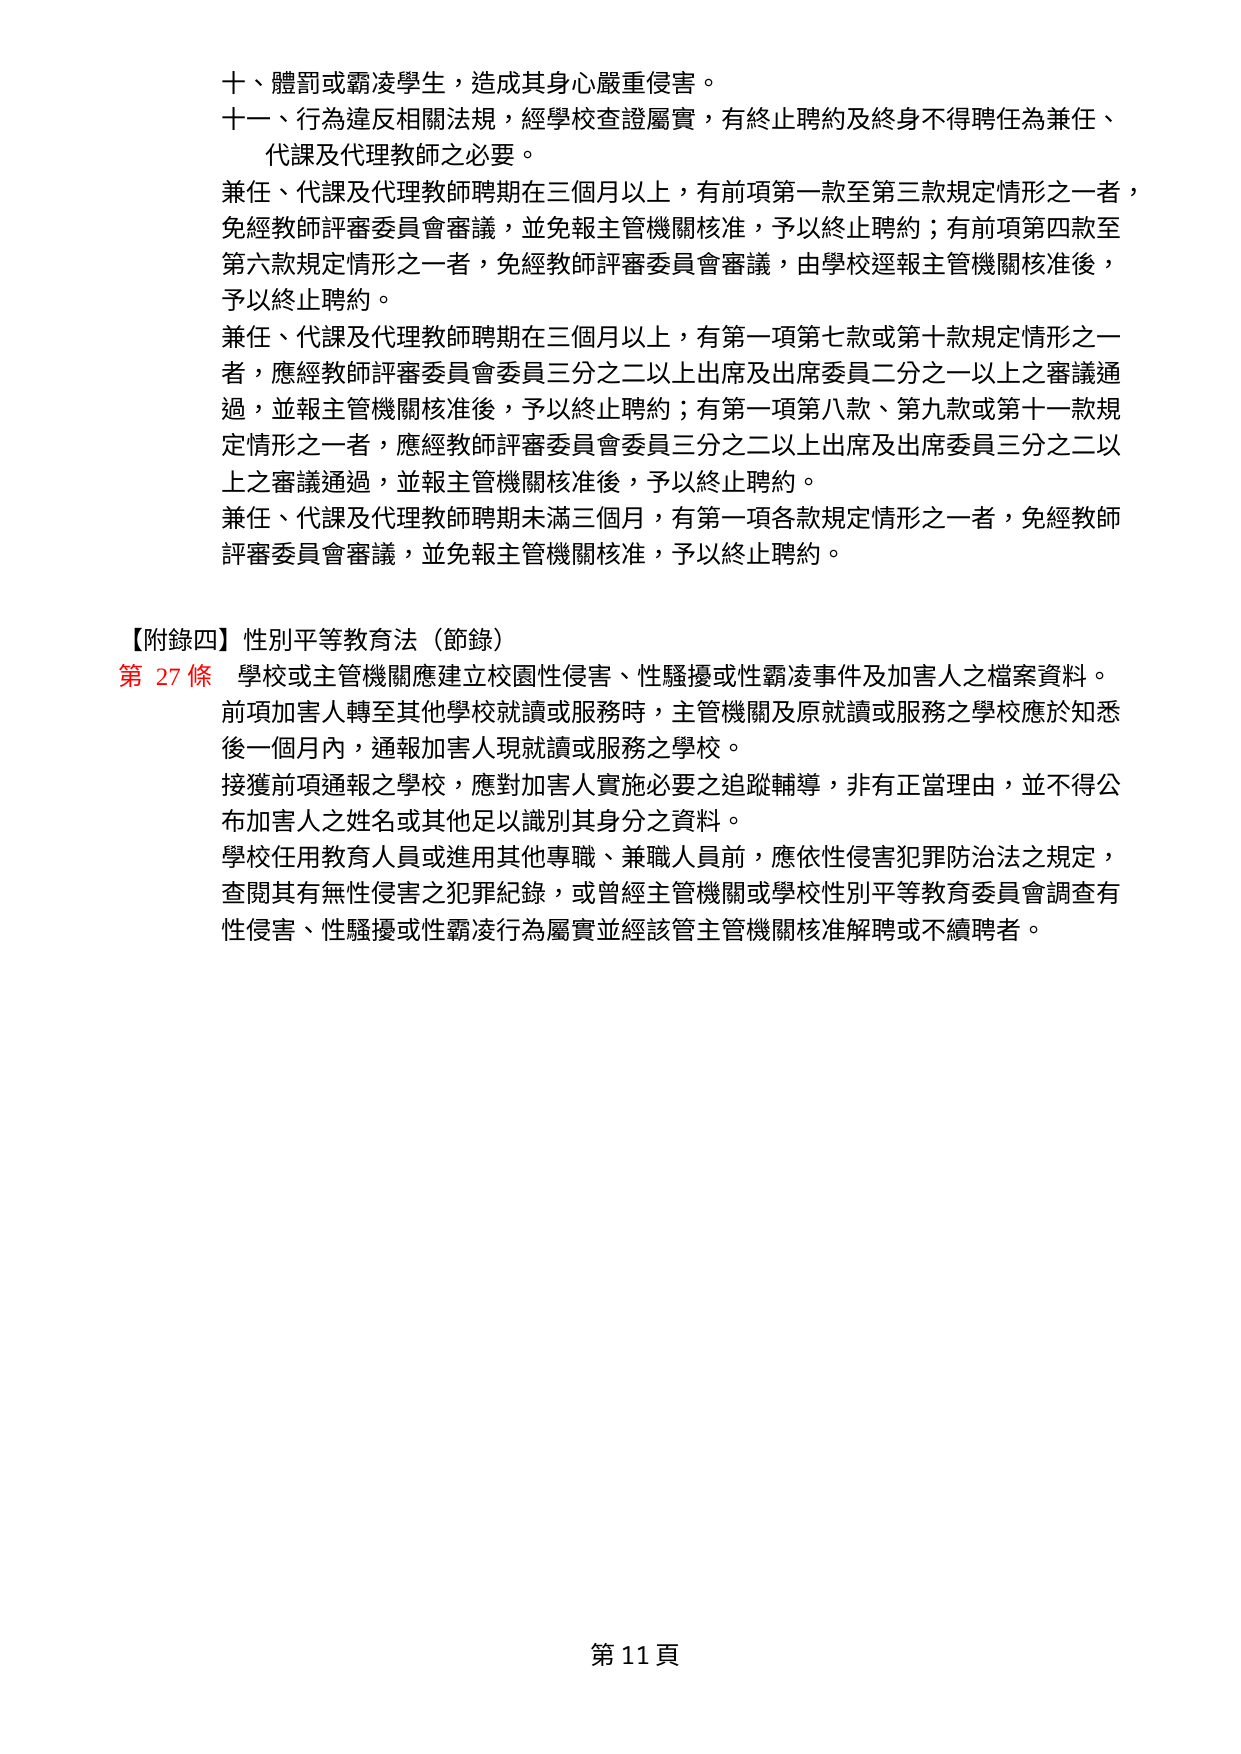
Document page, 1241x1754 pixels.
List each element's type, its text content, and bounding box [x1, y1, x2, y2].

text 兼任、代課及代理教師聘期在三個月以上，有第一項第七款或第十款規定情形之一者，應經教師評審委員會委員三分之二以上出席及出席委員二分之一以上之審議通過，並報主管機關核准後，予以終止聘約；有第一項第八款、第九款或第十一款規定情形之一者，應經教師評審委員會委員三分之二以上出席及出席委員三分之二以上之審議通過，並報主管機關核准後，予以終止聘約。 [221, 317, 1122, 498]
text 查閱其有無性侵害之犯罪紀錄，或曾經主管機關或學校性別平等教育委員會調查有性侵害、性騷擾或性霸凌行為屬實並經該管主管機關核准解聘或不續聘者。 [221, 874, 1122, 946]
text 兼任、代課及代理教師聘期未滿三個月，有第一項各款規定情形之一者，免經教師評審委員會審議，並免報主管機關核准，予以終止聘約。 [221, 498, 1122, 571]
text 十一、行為違反相關法規，經學校查證屬實，有終止聘約及終身不得聘任為兼任、代課及代理教師之必要。 [221, 99, 1122, 172]
text 接獲前項通報之學校，應對加害人實施必要之追蹤輔導，非有正當理由，並不得公布加害人之姓名或其他足以識別其身分之資料。 [221, 765, 1122, 838]
text 學校任用教育人員或進用其他專職、兼職人員前，應依性侵害犯罪防治法之規定， [221, 838, 1122, 874]
text 第 27 條 學校或主管機關應建立校園性侵害、性騷擾或性霸凌事件及加害人之檔案資料。 [118, 656, 1122, 693]
text 前項加害人轉至其他學校就讀或服務時，主管機關及原就讀或服務之學校應於知悉後一個月內，通報加害人現就讀或服務之學校。 [221, 693, 1122, 765]
text 十、體罰或霸凌學生，造成其身心嚴重侵害。 [221, 63, 1122, 99]
text 兼任、代課及代理教師聘期在三個月以上，有前項第一款至第三款規定情形之一者，免經教師評審委員會審議，並免報主管機關核准，予以終止聘約；有前項第四款至第六款規定情形之一者，免經教師評審委員會審議，由學校逕報主管機關核准後，予以終止聘約。 [221, 172, 1122, 317]
text 【附錄四】性別平等教育法（節錄） [118, 620, 1122, 656]
